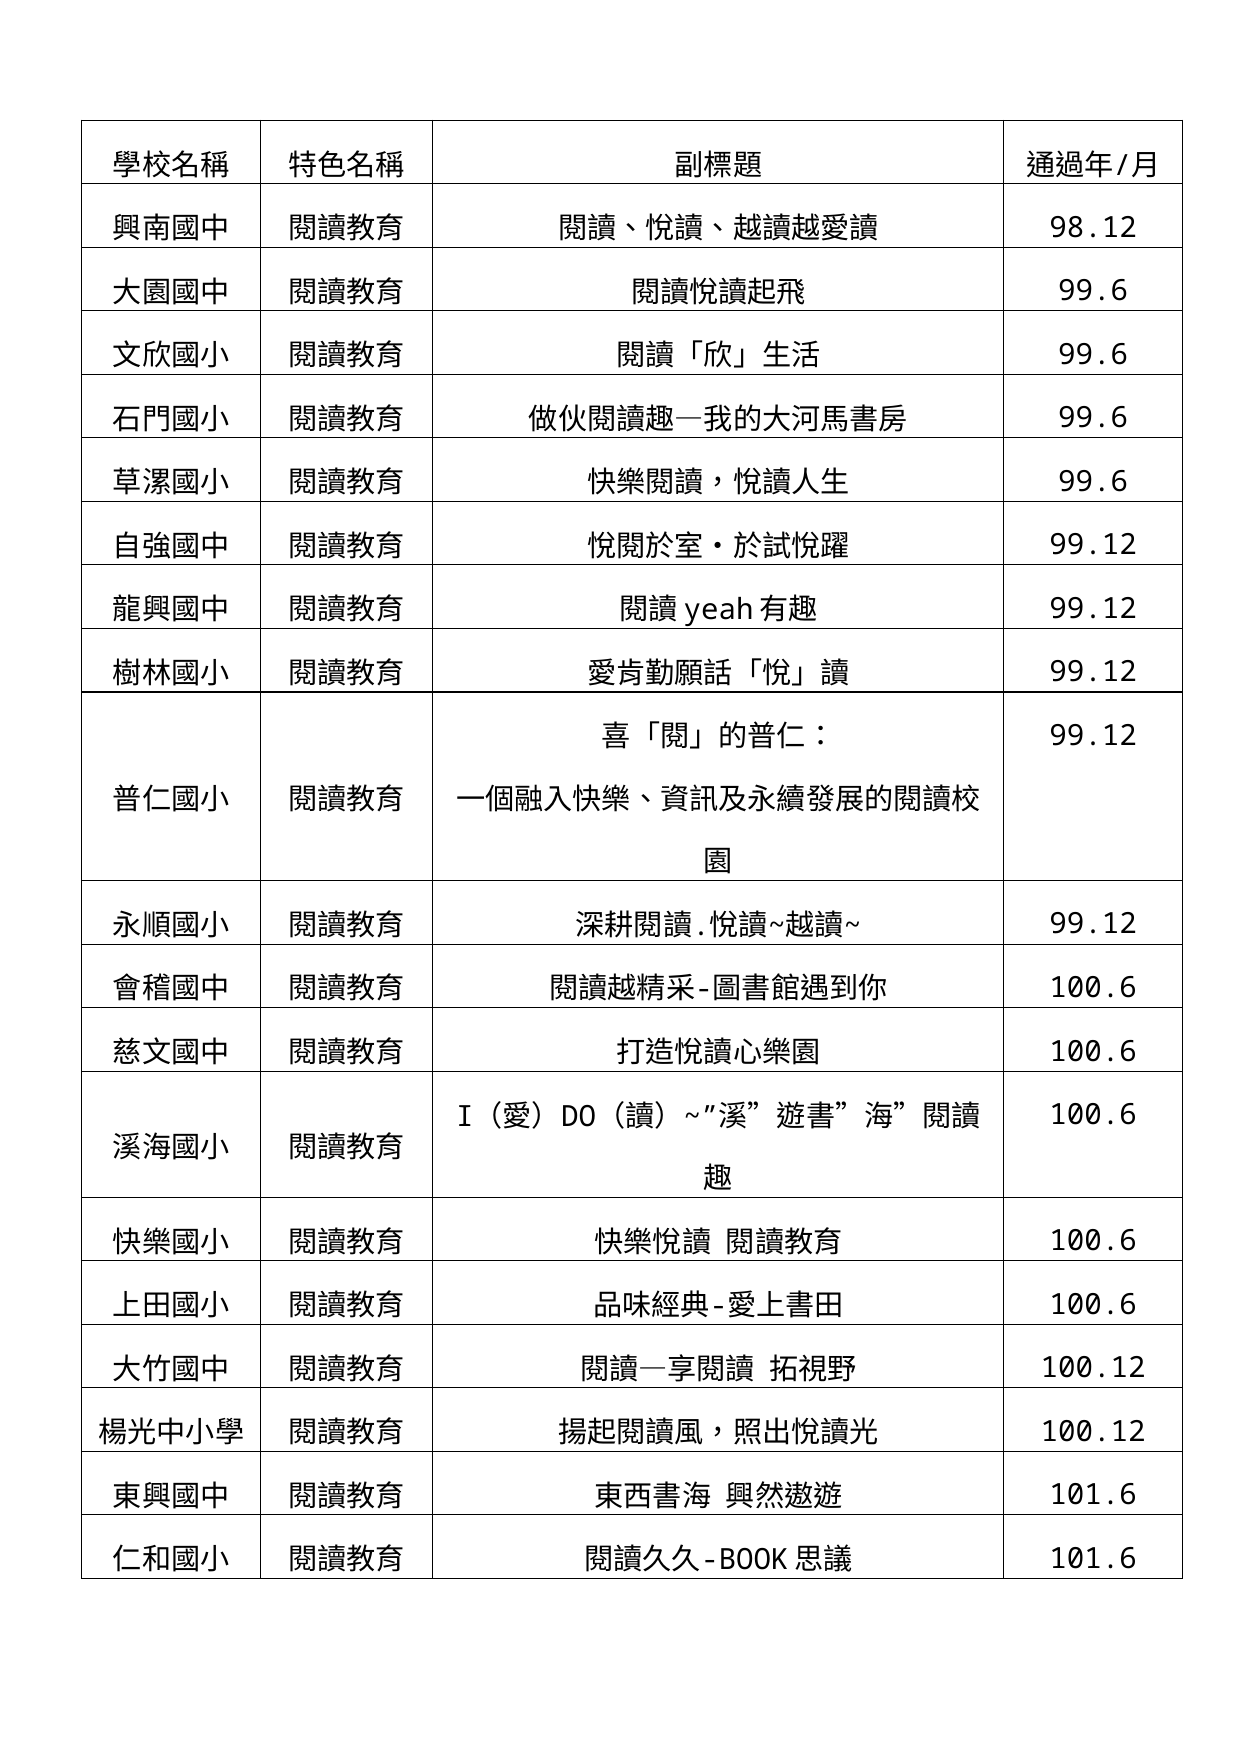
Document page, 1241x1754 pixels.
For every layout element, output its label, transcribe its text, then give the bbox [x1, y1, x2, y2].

table_cell 99.12 [1004, 881, 1182, 943]
table_cell 深耕閱讀.悅讀~越讀~ [433, 881, 1003, 943]
table_cell 閱讀教育 [261, 502, 432, 564]
table_cell 101.6 [1004, 1515, 1182, 1578]
table_cell 99.12 [1004, 565, 1182, 628]
table_cell 閱讀悅讀起飛 [433, 248, 1003, 310]
table_cell 悅閱於室‧於試悅躍 [433, 502, 1003, 564]
table_cell 興南國中 [82, 184, 260, 247]
table_cell 東興國中 [82, 1452, 260, 1514]
table_cell I（愛）DO（讀）~”溪”遊書”海”閱讀趣 [433, 1072, 1003, 1197]
table_cell 大園國中 [82, 248, 260, 310]
table_cell 快樂悅讀 閱讀教育 [433, 1198, 1003, 1260]
table_cell 閱讀、悅讀、越讀越愛讀 [433, 184, 1003, 247]
table_cell 打造悅讀心樂園 [433, 1008, 1003, 1071]
table_cell 文欣國小 [82, 311, 260, 374]
table_cell 愛肯勤願話「悅」讀 [433, 629, 1003, 691]
table_cell 普仁國小 [82, 693, 260, 880]
table_cell 大竹國中 [82, 1325, 260, 1387]
table_cell 閱讀教育 [261, 1198, 432, 1260]
table_cell 閱讀越精采-圖書館遇到你 [433, 945, 1003, 1007]
table_cell 慈文國中 [82, 1008, 260, 1071]
table_cell 做伙閱讀趣—我的大河馬書房 [433, 375, 1003, 437]
table_cell 99.6 [1004, 311, 1182, 374]
table_cell 石門國小 [82, 375, 260, 437]
table_cell 100.12 [1004, 1388, 1182, 1451]
table_cell 閱讀教育 [261, 1325, 432, 1387]
table_header 副標題 [433, 121, 1003, 183]
table_cell 閱讀教育 [261, 629, 432, 691]
table_cell 99.6 [1004, 248, 1182, 310]
table_cell 草漯國小 [82, 438, 260, 501]
table_header 通過年/月 [1004, 121, 1182, 183]
table_cell 99.12 [1004, 629, 1182, 691]
table_cell 101.6 [1004, 1452, 1182, 1514]
table_cell 閱讀教育 [261, 1008, 432, 1071]
table_cell 品味經典-愛上書田 [433, 1261, 1003, 1324]
table_cell 閱讀教育 [261, 881, 432, 943]
table_cell 快樂國小 [82, 1198, 260, 1260]
table_cell 99.6 [1004, 438, 1182, 501]
table_cell 楊光中小學 [82, 1388, 260, 1451]
table_cell 永順國小 [82, 881, 260, 943]
table_cell 100.6 [1004, 1198, 1182, 1260]
table_cell 99.12 [1004, 693, 1182, 880]
table_cell 喜「閱」的普仁： 一個融入快樂、資訊及永續發展的閱讀校園 [433, 693, 1003, 880]
table_cell 會稽國中 [82, 945, 260, 1007]
table_cell 東西書海 興然遨遊 [433, 1452, 1003, 1514]
table_cell 閱讀yeah有趣 [433, 565, 1003, 628]
table_cell 閱讀教育 [261, 311, 432, 374]
table_cell 揚起閱讀風，照出悅讀光 [433, 1388, 1003, 1451]
table_cell 100.6 [1004, 1008, 1182, 1071]
table_cell 自強國中 [82, 502, 260, 564]
table_header 特色名稱 [261, 121, 432, 183]
table_cell 閱讀教育 [261, 945, 432, 1007]
table_cell 溪海國小 [82, 1072, 260, 1197]
table_cell 閱讀—享閱讀 拓視野 [433, 1325, 1003, 1387]
table_cell 閱讀教育 [261, 1515, 432, 1578]
table_cell 閱讀「欣」生活 [433, 311, 1003, 374]
table_header 學校名稱 [82, 121, 260, 183]
table_cell 閱讀教育 [261, 1072, 432, 1197]
table_cell 樹林國小 [82, 629, 260, 691]
table_cell 上田國小 [82, 1261, 260, 1324]
table_cell 100.6 [1004, 945, 1182, 1007]
table_cell 100.12 [1004, 1325, 1182, 1387]
table_cell 仁和國小 [82, 1515, 260, 1578]
table_cell 快樂閱讀，悅讀人生 [433, 438, 1003, 501]
table_cell 閱讀教育 [261, 693, 432, 880]
table_cell 龍興國中 [82, 565, 260, 628]
table_cell 閱讀久久-BOOK思議 [433, 1515, 1003, 1578]
table_cell 99.12 [1004, 502, 1182, 564]
table_cell 閱讀教育 [261, 1452, 432, 1514]
table_cell 閱讀教育 [261, 438, 432, 501]
table_cell 閱讀教育 [261, 565, 432, 628]
table_cell 100.6 [1004, 1072, 1182, 1197]
table_cell 閱讀教育 [261, 375, 432, 437]
table_cell 閱讀教育 [261, 1261, 432, 1324]
table_cell 閱讀教育 [261, 1388, 432, 1451]
table_cell 99.6 [1004, 375, 1182, 437]
table_cell 閱讀教育 [261, 248, 432, 310]
table_cell 閱讀教育 [261, 184, 432, 247]
table_cell 100.6 [1004, 1261, 1182, 1324]
table_cell 98.12 [1004, 184, 1182, 247]
